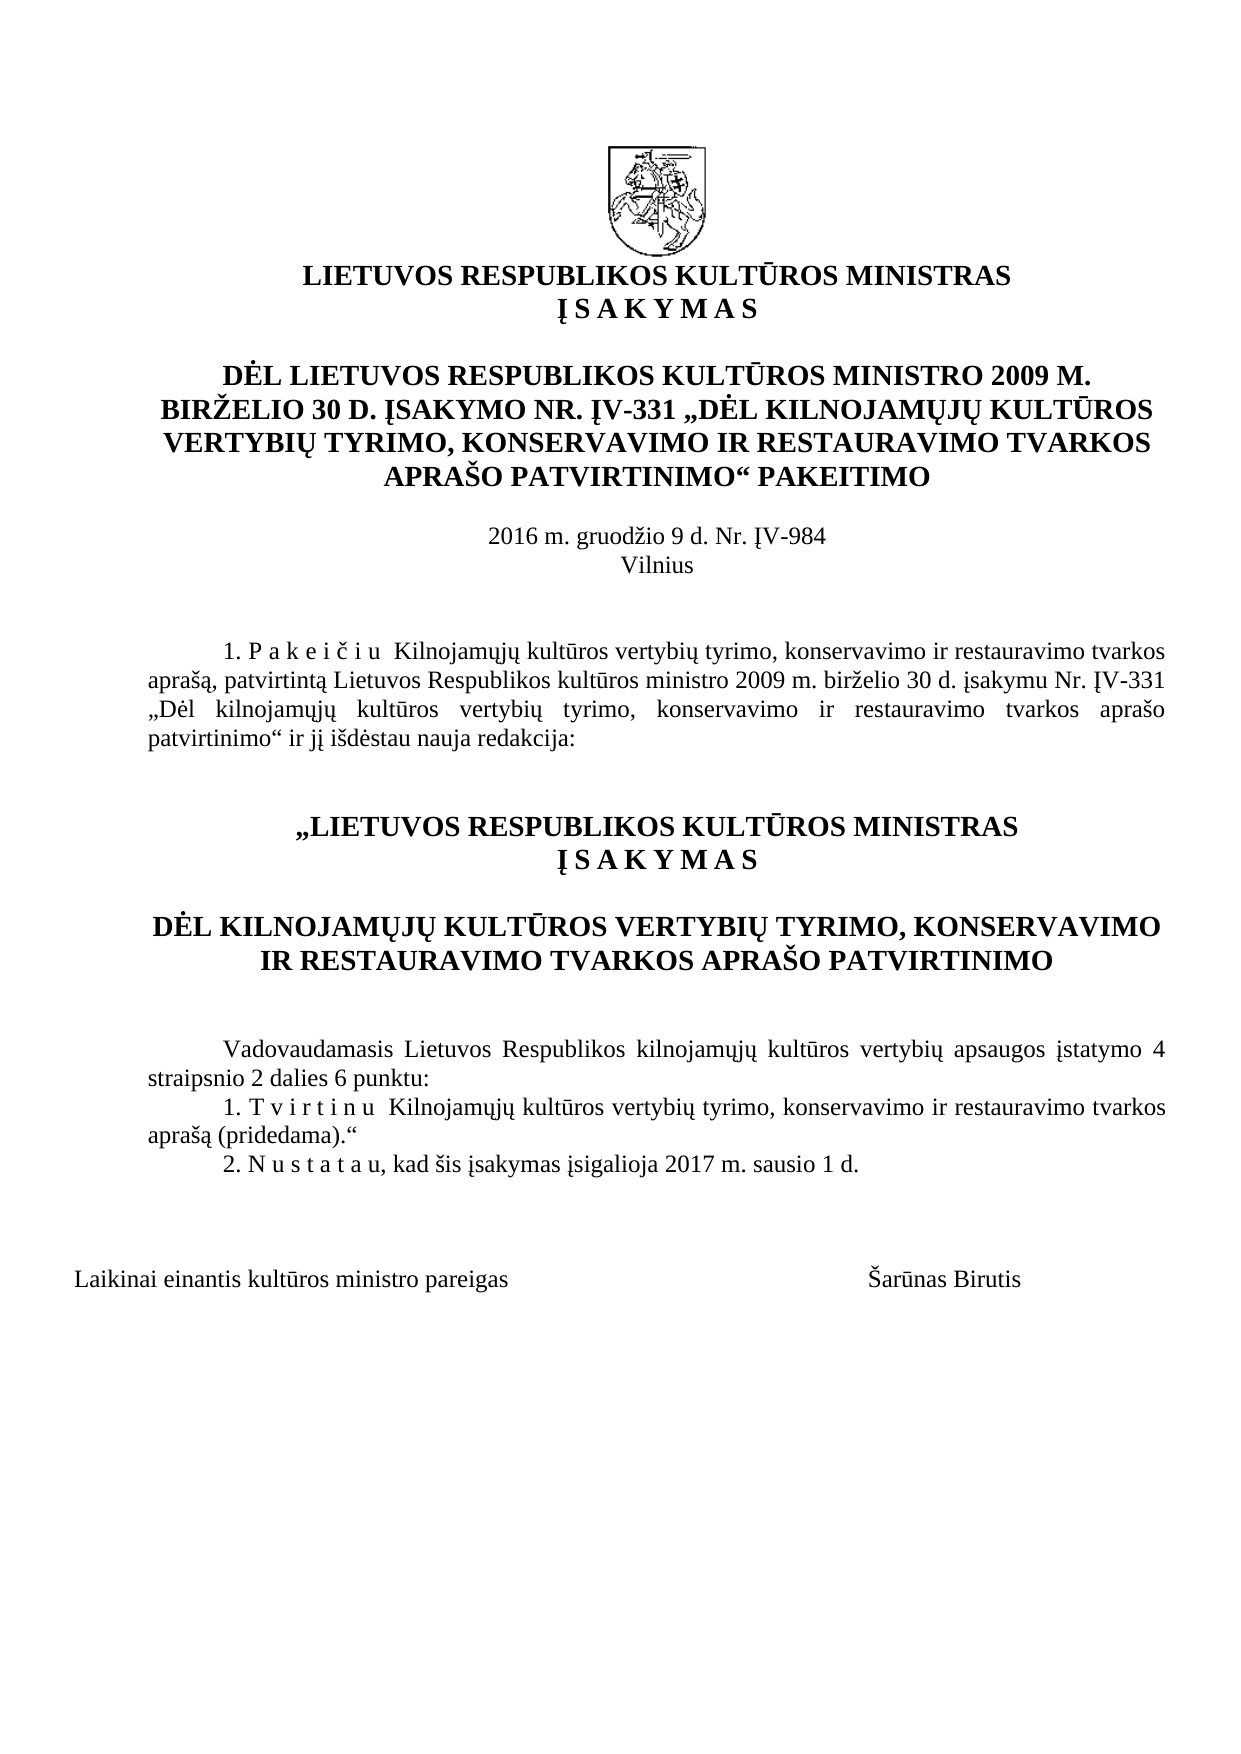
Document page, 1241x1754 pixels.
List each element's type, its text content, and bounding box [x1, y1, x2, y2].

text Vadovaudamasis Lietuvos Respublikos kilnojamųjų kultūros vertybių apsaugos įstatymo 4 straipsnio 2 dalies 6 punktu: [148, 1034, 1166, 1092]
text 1. P a k e i č i u Kilnojamųjų kultūros vertybių tyrimo, konservavimo ir restauravimo tvarkos aprašą, patvirtintą Lietuvos Respublikos kultūros ministro 2009 m. birželio 30 d. įsakymu Nr. ĮV-331 „Dėl kilnojamųjų kultūros vertybių tyrimo, konservavimo ir restauravimo tvarkos aprašo patvirtinimo“ ir jį išdėstau nauja redakcija: [148, 636, 1166, 751]
text ĮSAKYMAS [148, 842, 1166, 876]
text Vilnius [148, 550, 1166, 579]
text DĖL KILNOJAMŲJŲ KULTŪROS VERTYBIŲ TYRIMO, KONSERVAVIMO IR RESTAURAVIMO TVARKOS APRAŠO PATVIRTINIMO [148, 909, 1166, 977]
text 2. N u s t a t a u, kad šis įsakymas įsigalioja 2017 m. sausio 1 d. [148, 1149, 1166, 1178]
text DĖL LIETUVOS RESPUBLIKOS KULTŪROS MINISTRO 2009 M. BIRŽELIO 30 D. ĮSAKYMO NR. ĮV-331 „DĖL KILNOJAMŲJŲ KULTŪROS VERTYBIŲ TYRIMO, KONSERVAVIMO IR RESTAURAVIMO TVARKOS APRAŠO PATVIRTINIMO“ PAKEITIMO [148, 358, 1166, 493]
text „LIETUVOS RESPUBLIKOS KULTŪROS MINISTRAS [148, 809, 1166, 842]
text ĮSAKYMAS [148, 291, 1166, 325]
text 1. Tvirtinu Kilnojamųjų kultūros vertybių tyrimo, konservavimo ir restauravimo tvarkos aprašą (pridedama).“ [148, 1092, 1166, 1149]
text 2016 m. gruodžio 9 d. Nr. ĮV-984 [148, 521, 1166, 550]
text LIETUVOS RESPUBLIKOS KULTŪROS MINISTRAS [148, 258, 1166, 291]
text Laikinai einantis kultūros ministro pareigas Šarūnas Birutis [74, 1264, 1166, 1293]
